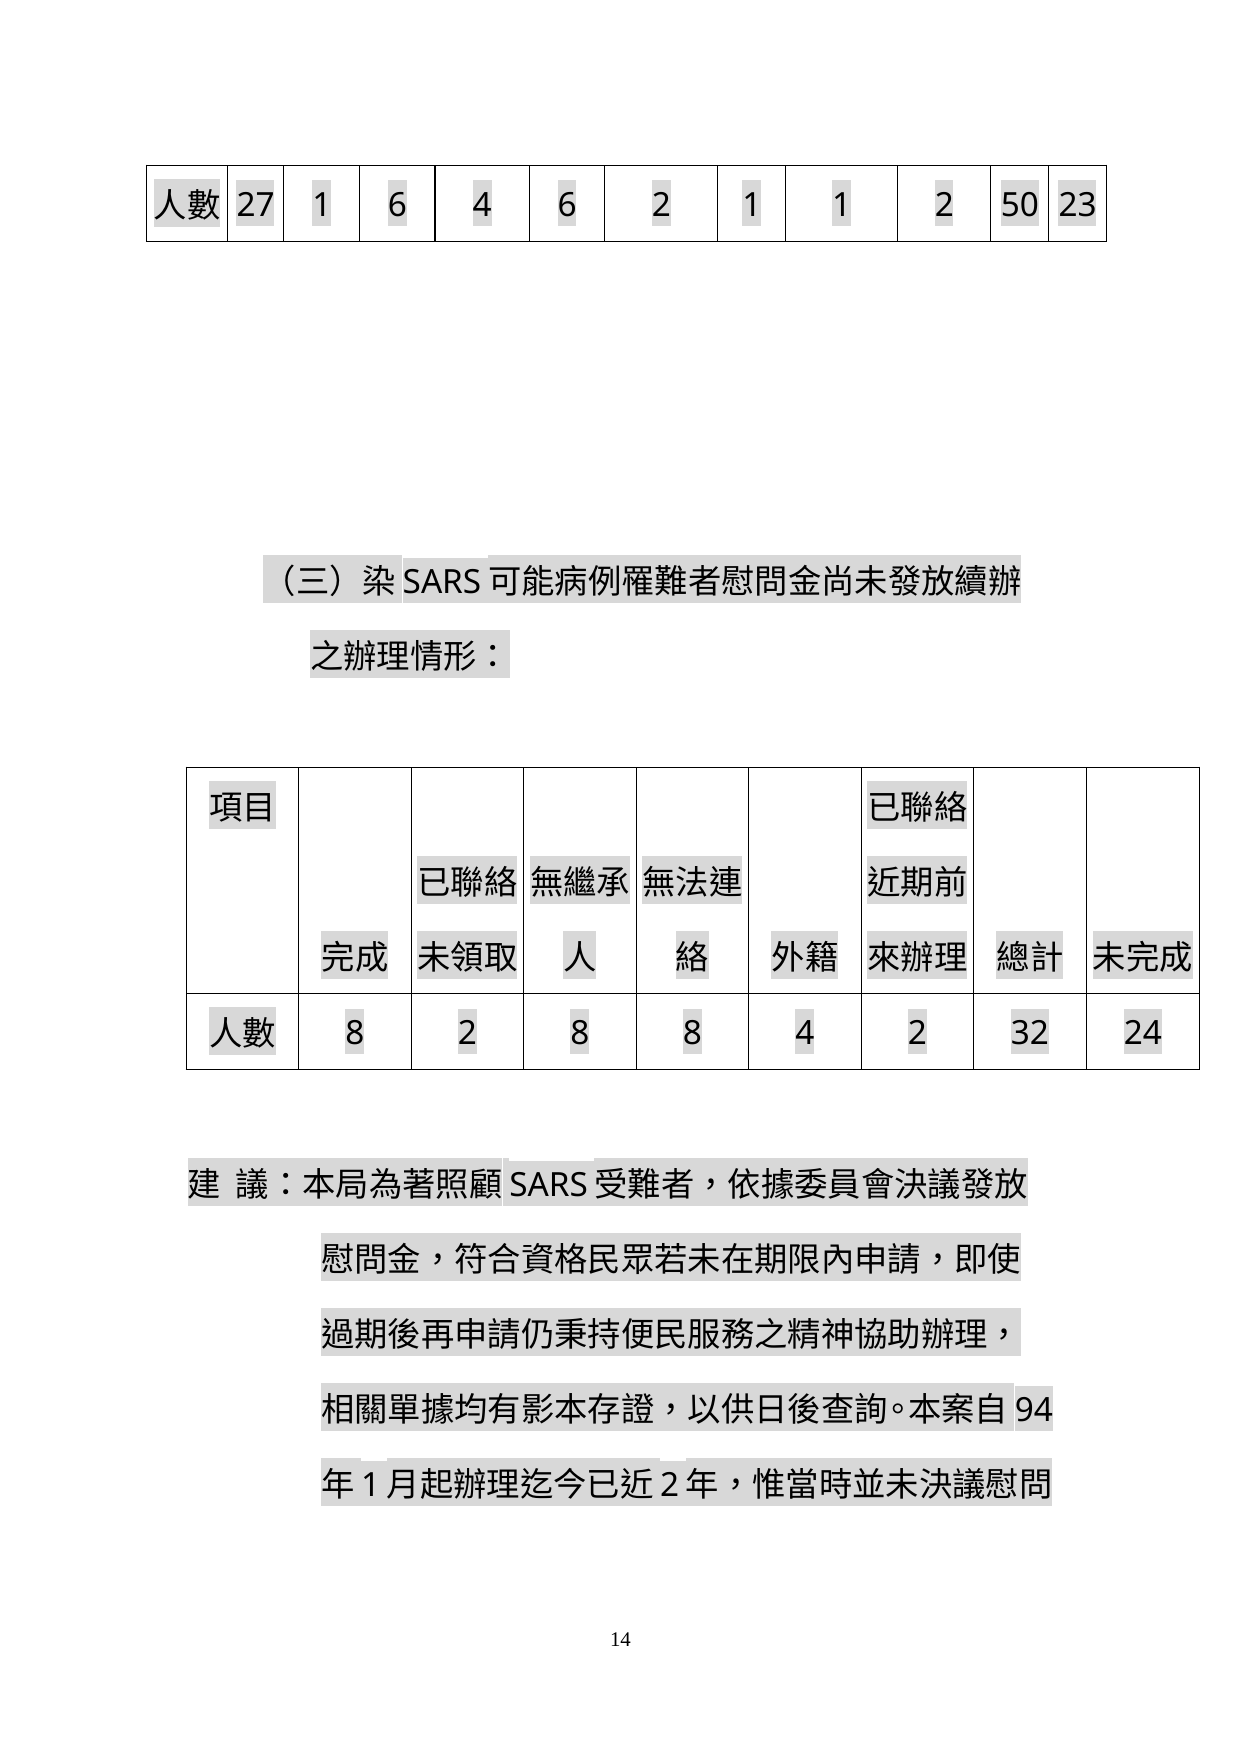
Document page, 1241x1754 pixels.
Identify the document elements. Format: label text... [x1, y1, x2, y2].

table_header 無繼承人 [524, 768, 636, 993]
table_cell 人數 [187, 994, 298, 1069]
table_cell 2 [605, 166, 717, 241]
table_cell 24 [1087, 994, 1199, 1069]
text 建 議：本局為著照顧SARS受難者，依據委員會決議發放慰問金，符合資格民眾若未在期限內申請，即使過期後再申請仍秉持便民服務之精神協助辦理，相關單據均有影本存證，以供日後查詢。本案自94年1月起辦理迄今已近2年，惟當時並未決議慰問 [187, 1145, 1053, 1520]
table_header 無法連絡 [637, 768, 748, 993]
table_header 完成 [299, 768, 411, 993]
table_cell 6 [360, 166, 434, 241]
table_header 項目 [187, 768, 298, 993]
table_cell 32 [974, 994, 1086, 1069]
table_header 已聯絡近期前來辦理 [862, 768, 973, 993]
table_cell 8 [637, 994, 748, 1069]
table_cell 1 [786, 166, 897, 241]
table_cell 4 [749, 994, 861, 1069]
table_cell 50 [991, 166, 1048, 241]
table_cell 2 [412, 994, 523, 1069]
table_cell 6 [530, 166, 604, 241]
table_header 外籍 [749, 768, 861, 993]
table_header 總計 [974, 768, 1086, 993]
table_cell 23 [1049, 166, 1106, 241]
table_cell 8 [299, 994, 411, 1069]
text （三）染SARS可能病例罹難者慰問金尚未發放續辦之辦理情形： [262, 542, 1053, 692]
table_cell 人數 [147, 166, 227, 241]
table_cell 2 [898, 166, 990, 241]
table_cell 1 [718, 166, 785, 241]
table_cell 2 [862, 994, 973, 1069]
table_header 已聯絡未領取 [412, 768, 523, 993]
table_cell 8 [524, 994, 636, 1069]
table_header 未完成 [1087, 768, 1199, 993]
table_cell 1 [284, 166, 359, 241]
table_cell 27 [228, 166, 283, 241]
table_cell 4 [436, 166, 529, 241]
